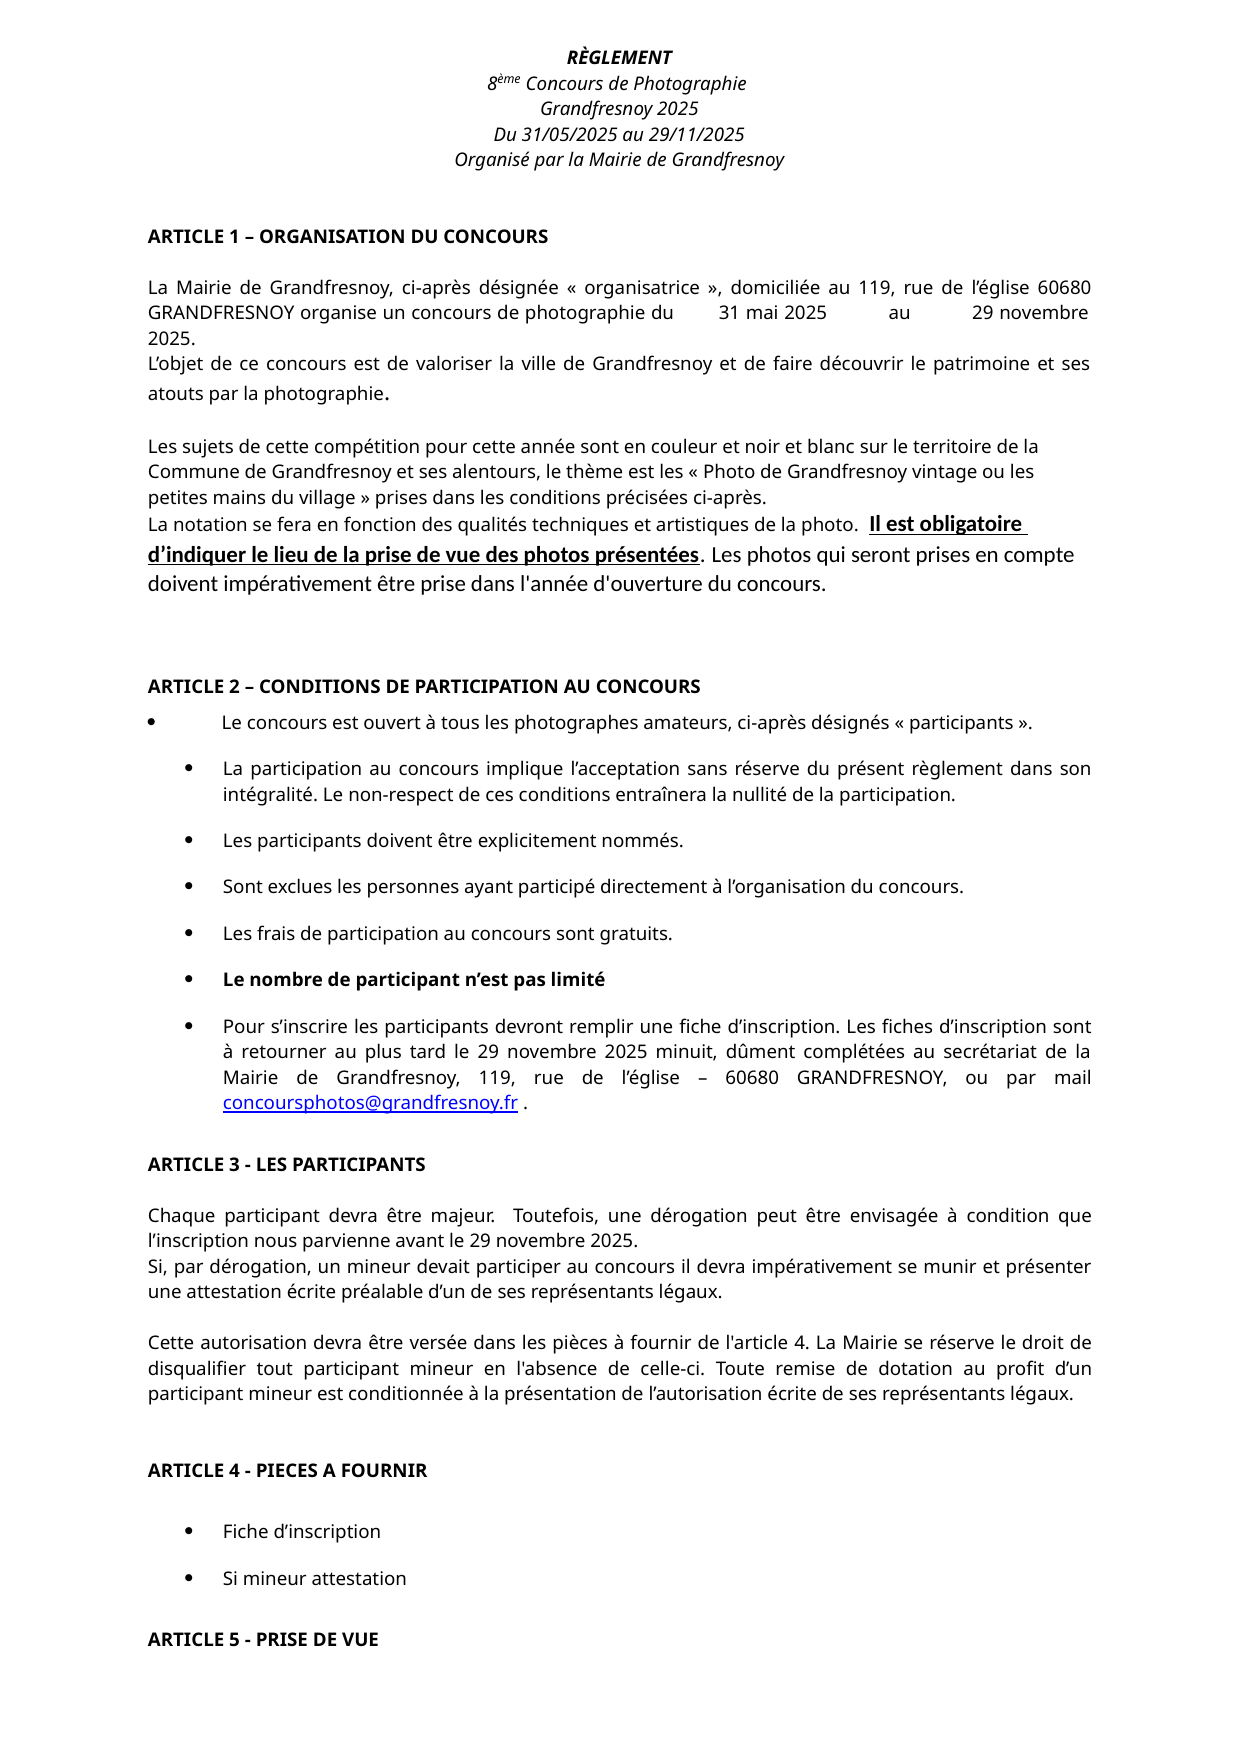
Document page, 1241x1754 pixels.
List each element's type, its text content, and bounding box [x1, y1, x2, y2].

text Cette autorisation devra être versée dans les pièces à fournir de l'article 4. La Mairie se réserve le droit de disqualifier tout participant mineur en l'absence de celle-ci. Toute remise de dotation au profit d’un participant mineur est conditionnée à la présentation de l’autorisation écrite de ses représentants légaux. [148, 1304, 1093, 1406]
text ARTICLE 2 – CONDITIONS DE PARTICIPATION AU CONCOURS [148, 622, 1093, 699]
text ARTICLE 4 - PIECES A FOURNIR [148, 1432, 1093, 1508]
list Le nombre de participant n’est pas limité [185, 967, 1093, 992]
text ARTICLE 3 - LES PARTICIPANTS [148, 1125, 1093, 1202]
list Fiche d’inscription [185, 1519, 1093, 1544]
text ARTICLE 5 - PRISE DE VUE [148, 1626, 1093, 1652]
list Les frais de participation au concours sont gratuits. [185, 920, 1093, 946]
text L’objet de ce concours est de valoriser la ville de Grandfresnoy et de faire découvrir le patrimoine et ses atouts par la photographie. [148, 351, 1093, 407]
text La Mairie de Grandfresnoy, ci-après désignée « organisatrice », domiciliée au 119, rue de l’église 60680 GRANDFRESNOY organise un concours de photographie du 31 mai 2025 au 29 novembre 2025. [148, 274, 1093, 351]
text doivent impérativement être prise dans l'année d'ouverture du concours. [148, 569, 1093, 597]
text Les sujets de cette compétition pour cette année sont en couleur et noir et blanc sur le territoire de la Commune de Grandfresnoy et ses alentours, le thème est les « Photo de Grandfresnoy vintage ou les petites mains du village » prises dans les conditions précisées ci-après. La notation se fera en fonction des qualités techniques et artistiques de la photo. Il est obligatoire d’indiquer le lieu de la prise de vue des photos présentées. Les photos qui seront prises en compte [148, 433, 1093, 569]
list Les participants doivent être explicitement nommés. [185, 827, 1093, 853]
list Le concours est ouvert à tous les photographes amateurs, ci-après désignés « participants ». [148, 709, 1107, 735]
text Si, par dérogation, un mineur devait participer au concours il devra impérativement se munir et présenter une attestation écrite préalable d’un de ses représentants légaux. [148, 1253, 1093, 1304]
text ARTICLE 1 – ORGANISATION DU CONCOURS [148, 172, 1093, 274]
list Pour s’inscrire les participants devront remplir une fiche d’inscription. Les fiches d’inscription sont à retourner au plus tard le 29 novembre 2025 minuit, dûment complétées au secrétariat de la Mairie de Grandfresnoy, 119, rue de l’église – 60680 GRANDFRESNOY, ou par mail concoursphotos@grandfresnoy.fr . [185, 1013, 1093, 1115]
list Si mineur attestation [185, 1565, 1093, 1591]
text Chaque participant devra être majeur. Toutefois, une dérogation peut être envisagée à condition que l’inscription nous parvienne avant le 29 novembre 2025. [148, 1202, 1093, 1253]
list La participation au concours implique l’acceptation sans réserve du présent règlement dans son intégralité. Le non-respect de ces conditions entraînera la nullité de la participation. [185, 756, 1093, 807]
list Sont exclues les personnes ayant participé directement à l’organisation du concours. [185, 874, 1093, 899]
text RÈGLEMENT 8ème Concours de Photographie Grandfresnoy 2025 Du 31/05/2025 au 29/11/2025 Organisé par la Mairie de Grandfresnoy [148, 44, 1093, 172]
